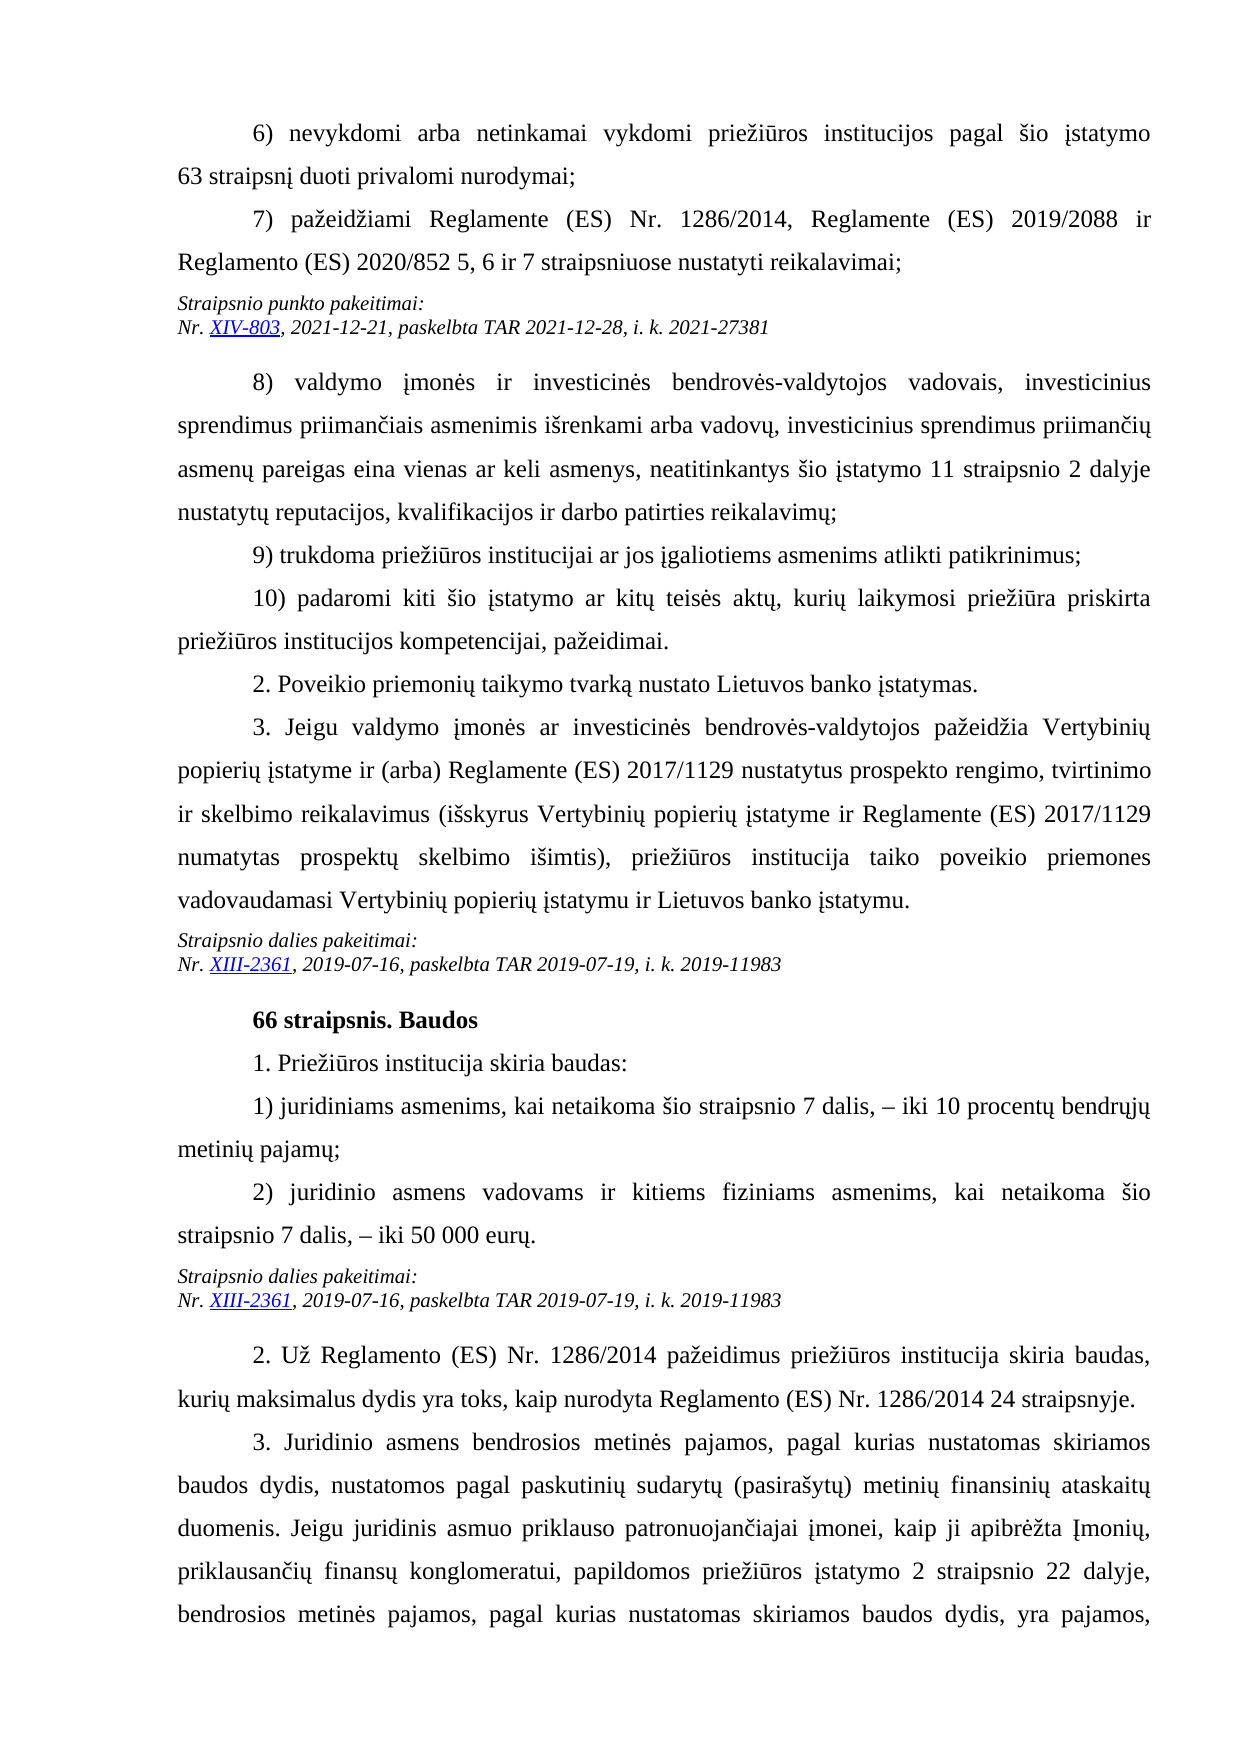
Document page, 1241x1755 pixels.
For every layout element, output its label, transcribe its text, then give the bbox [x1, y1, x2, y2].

text 66 straipsnis. Baudos [177, 1005, 1152, 1034]
text 10) padaromi kiti šio įstatymo ar kitų teisės aktų, kurių laikymosi priežiūra priskirta priežiūros institucijos kompetencijai, pažeidimai. [177, 583, 1152, 655]
text 2) juridinio asmens vadovams ir kitiems fiziniams asmenims, kai netaikoma šio straipsnio 7 dalis, – iki 50 000 eurų. [177, 1177, 1152, 1249]
text 8) valdymo įmonės ir investicinės bendrovės-valdytojos vadovais, investicinius sprendimus priimančiais asmenimis išrenkami arba vadovų, investicinius sprendimus priimančių asmenų pareigas eina vienas ar keli asmenys, neatitinkantys šio įstatymo 11 straipsnio 2 dalyje nustatytų reputacijos, kvalifikacijos ir darbo patirties reikalavimų; [177, 367, 1152, 526]
text Nr. XIII-2361, 2019-07-16, paskelbta TAR 2019-07-19, i. k. 2019-11983 [177, 952, 1152, 976]
text 1. Priežiūros institucija skiria baudas: [177, 1048, 1152, 1077]
text Nr. XIV-803, 2021-12-21, paskelbta TAR 2021-12-28, i. k. 2021-27381 [177, 315, 1152, 339]
text Nr. XIII-2361, 2019-07-16, paskelbta TAR 2019-07-19, i. k. 2019-11983 [177, 1288, 1152, 1312]
text 3. Jeigu valdymo įmonės ar investicinės bendrovės-valdytojos pažeidžia Vertybinių popierių įstatyme ir (arba) Reglamente (ES) 2017/1129 nustatytus prospekto rengimo, tvirtinimo ir skelbimo reikalavimus (išskyrus Vertybinių popierių įstatyme ir Reglamente (ES) 2017/1129 numatytas prospektų skelbimo išimtis), priežiūros institucija taiko poveikio priemones vadovaudamasi Vertybinių popierių įstatymu ir Lietuvos banko įstatymu. [177, 712, 1152, 914]
text 2. Poveikio priemonių taikymo tvarką nustato Lietuvos banko įstatymas. [177, 669, 1152, 698]
text 2. Už Reglamento (ES) Nr. 1286/2014 pažeidimus priežiūros institucija skiria baudas, kurių maksimalus dydis yra toks, kaip nurodyta Reglamento (ES) Nr. 1286/2014 24 straipsnyje. [177, 1341, 1152, 1412]
text Straipsnio dalies pakeitimai: [177, 1264, 1152, 1288]
text 7) pažeidžiami Reglamente (ES) Nr. 1286/2014, Reglamente (ES) 2019/2088 ir Reglamento (ES) 2020/852 5, 6 ir 7 straipsniuose nustatyti reikalavimai; [177, 204, 1152, 276]
text Straipsnio dalies pakeitimai: [177, 928, 1152, 952]
text 6) nevykdomi arba netinkamai vykdomi priežiūros institucijos pagal šio įstatymo 63 straipsnį duoti privalomi nurodymai; [177, 118, 1152, 190]
text 9) trukdoma priežiūros institucijai ar jos įgaliotiems asmenims atlikti patikrinimus; [177, 540, 1152, 569]
text 3. Juridinio asmens bendrosios metinės pajamos, pagal kurias nustatomas skiriamos baudos dydis, nustatomos pagal paskutinių sudarytų (pasirašytų) metinių finansinių ataskaitų duomenis. Jeigu juridinis asmuo priklauso patronuojančiajai įmonei, kaip ji apibrėžta Įmonių, priklausančių finansų konglomeratui, papildomos priežiūros įstatymo 2 straipsnio 22 dalyje, bendrosios metinės pajamos, pagal kurias nustatomas skiriamos baudos dydis, yra pajamos, [177, 1427, 1152, 1628]
text Straipsnio punkto pakeitimai: [177, 291, 1152, 315]
text 1) juridiniams asmenims, kai netaikoma šio straipsnio 7 dalis, – iki 10 procentų bendrųjų metinių pajamų; [177, 1091, 1152, 1163]
